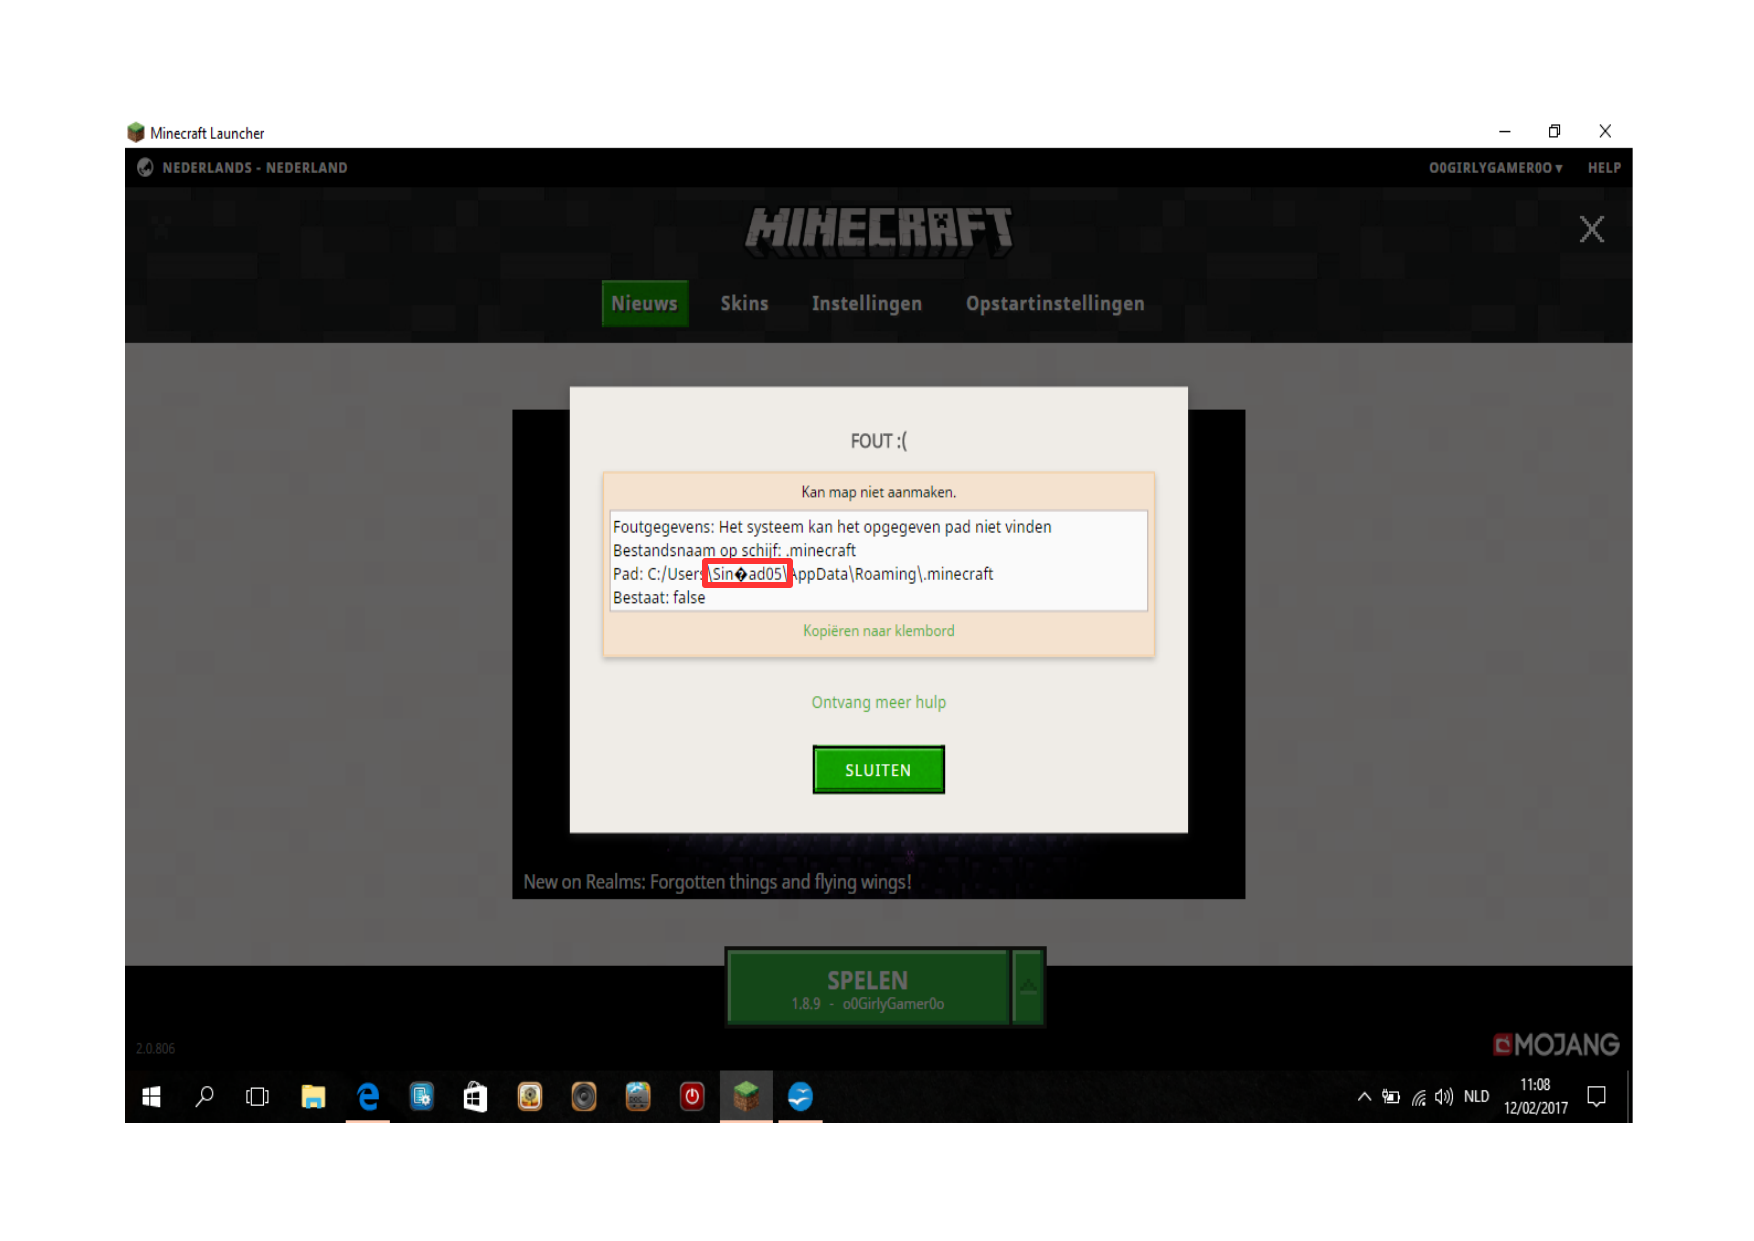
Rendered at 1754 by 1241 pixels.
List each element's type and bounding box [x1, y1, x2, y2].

picture [125, 118, 1633, 1123]
